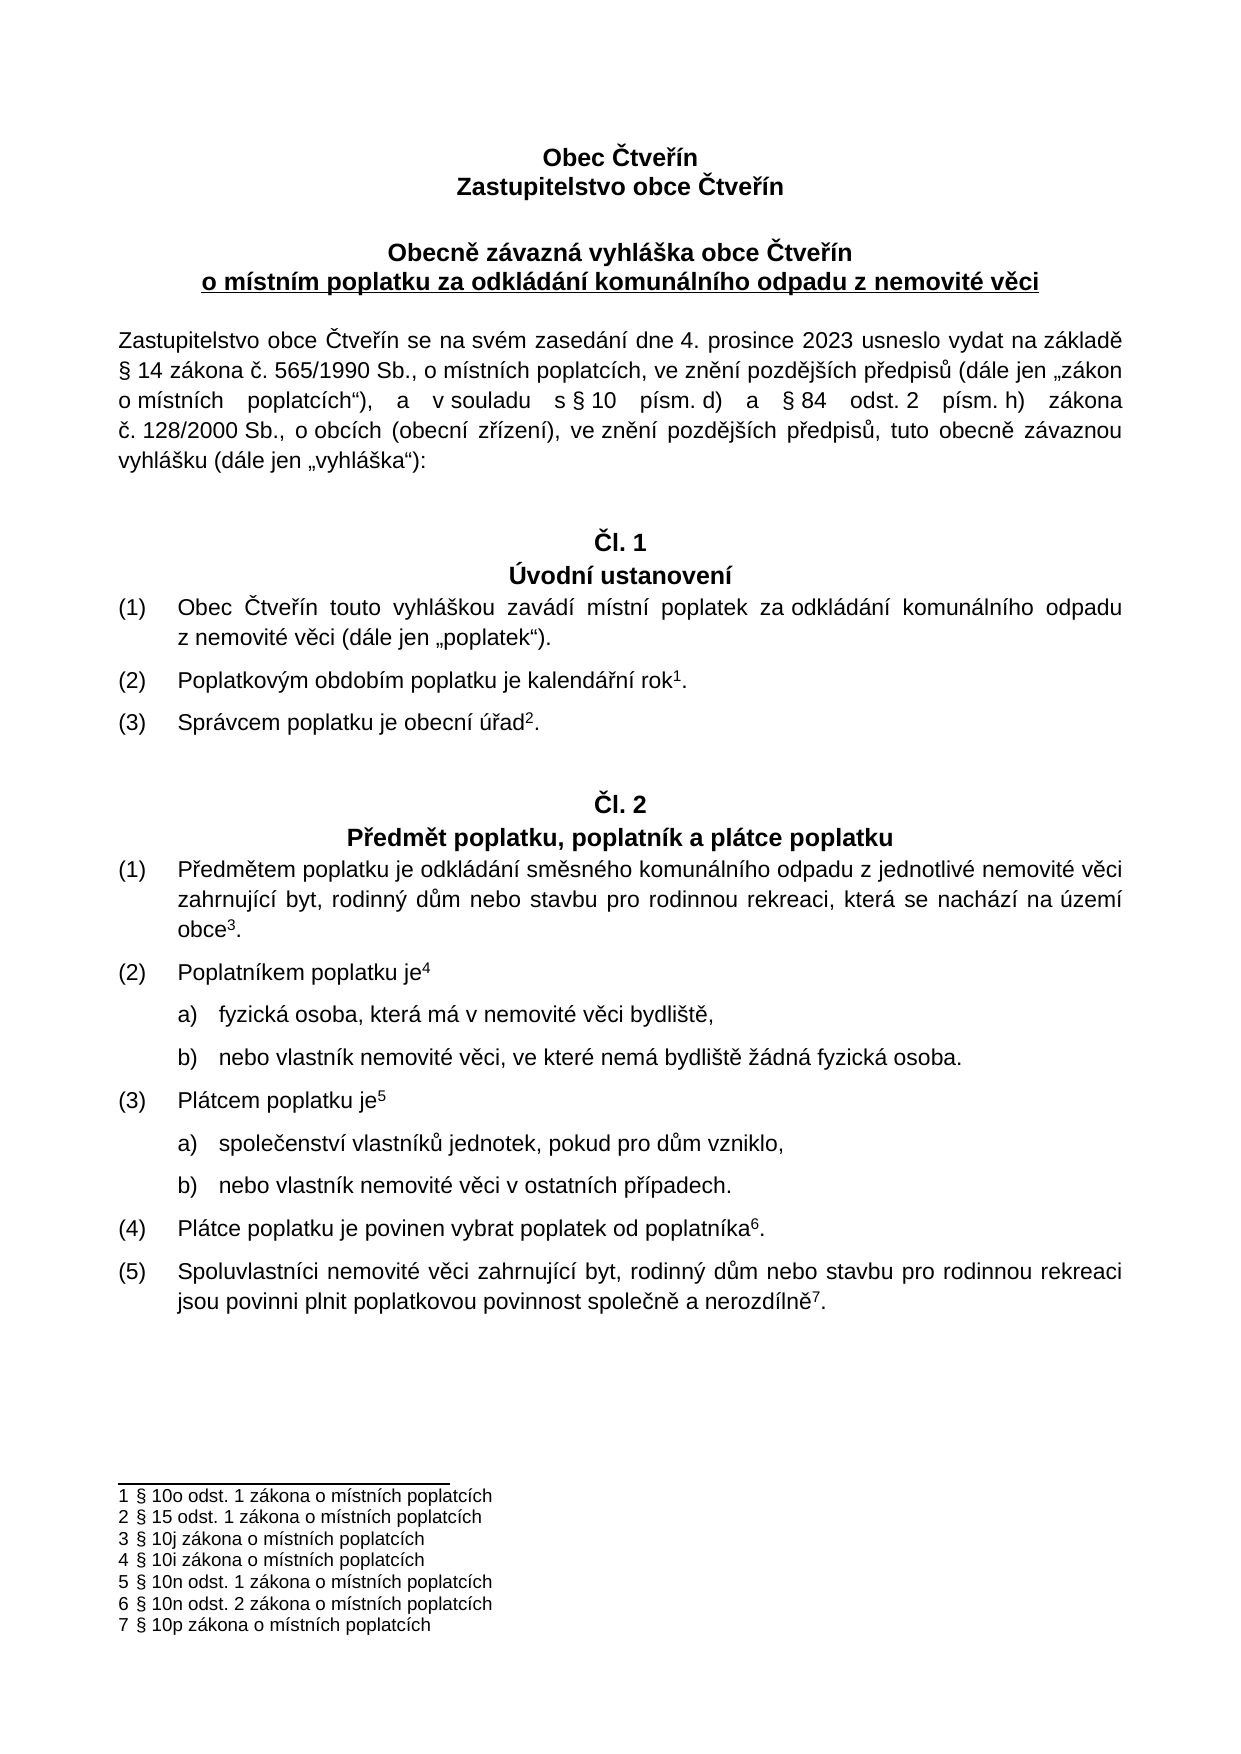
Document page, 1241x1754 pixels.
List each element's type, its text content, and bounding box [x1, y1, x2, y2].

list společenství vlastníků jednotek, pokud pro dům vzniklo, [177, 1129, 1122, 1156]
list Spoluvlastníci nemovité věci zahrnující byt, rodinný dům nebo stavbu pro rodinnou rekreaci jsou povinni plnit poplatkovou povinnost společně a nerozdílně. [118, 1258, 1122, 1314]
list Správcem poplatku je obecní úřad. [118, 709, 1122, 736]
list § 10n odst. 1 zákona o místních poplatcích [118, 1571, 1122, 1592]
list § 10p zákona o místních poplatcích [118, 1614, 1122, 1635]
subtitle Čl. 2 Předmět poplatku, poplatník a plátce poplatku [118, 789, 1122, 851]
list § 10j zákona o místních poplatcích [118, 1528, 1122, 1549]
list § 10i zákona o místních poplatcích [118, 1549, 1122, 1571]
list nebo vlastník nemovité věci, ve které nemá bydliště žádná fyzická osoba. [177, 1044, 1122, 1071]
text Zastupitelstvo obce Čtveřín se na svém zasedání dne 4. prosince 2023 usneslo vydat na základě § 14 zákona č. 565/1990 Sb., o místních poplatcích, ve znění pozdějších předpisů (dále jen „zákon o místních poplatcích“), a v souladu s § 10 písm. d) a § 84 odst. 2 písm. h) zákona č. 128/2000 Sb., o obcích (obecní zřízení), ve znění pozdějších předpisů, tuto obecně závaznou vyhlášku (dále jen „vyhláška“): [118, 327, 1122, 474]
list fyzická osoba, která má v nemovité věci bydliště, [177, 1001, 1122, 1028]
list Předmětem poplatku je odkládání směsného komunálního odpadu z jednotlivé nemovité věci zahrnující byt, rodinný dům nebo stavbu pro rodinnou rekreaci, která se nachází na území obce. [118, 856, 1122, 942]
list Poplatkovým obdobím poplatku je kalendářní rok. [118, 667, 1122, 693]
list Plátce poplatku je povinen vybrat poplatek od poplatníka. [118, 1215, 1122, 1241]
list § 10o odst. 1 zákona o místních poplatcích [118, 1484, 1122, 1506]
list nebo vlastník nemovité věci v ostatních případech. [177, 1172, 1122, 1199]
subtitle Čl. 1 Úvodní ustanovení [118, 528, 1122, 589]
list Poplatníkem poplatku je [118, 959, 1122, 985]
list Plátcem poplatku je [118, 1087, 1122, 1113]
list § 10n odst. 2 zákona o místních poplatcích [118, 1592, 1122, 1614]
list § 15 odst. 1 zákona o místních poplatcích [118, 1506, 1122, 1528]
subtitle Obecně závazná vyhláška obce Čtveřín o místním poplatku za odkládání komunálního odpadu z nemovité věci [118, 238, 1122, 295]
text Obec Čtveřín Zastupitelstvo obce Čtveřín [118, 143, 1122, 201]
list Obec Čtveřín touto vyhláškou zavádí místní poplatek za odkládání komunálního odpadu z nemovité věci (dále jen „poplatek“). [118, 594, 1122, 650]
